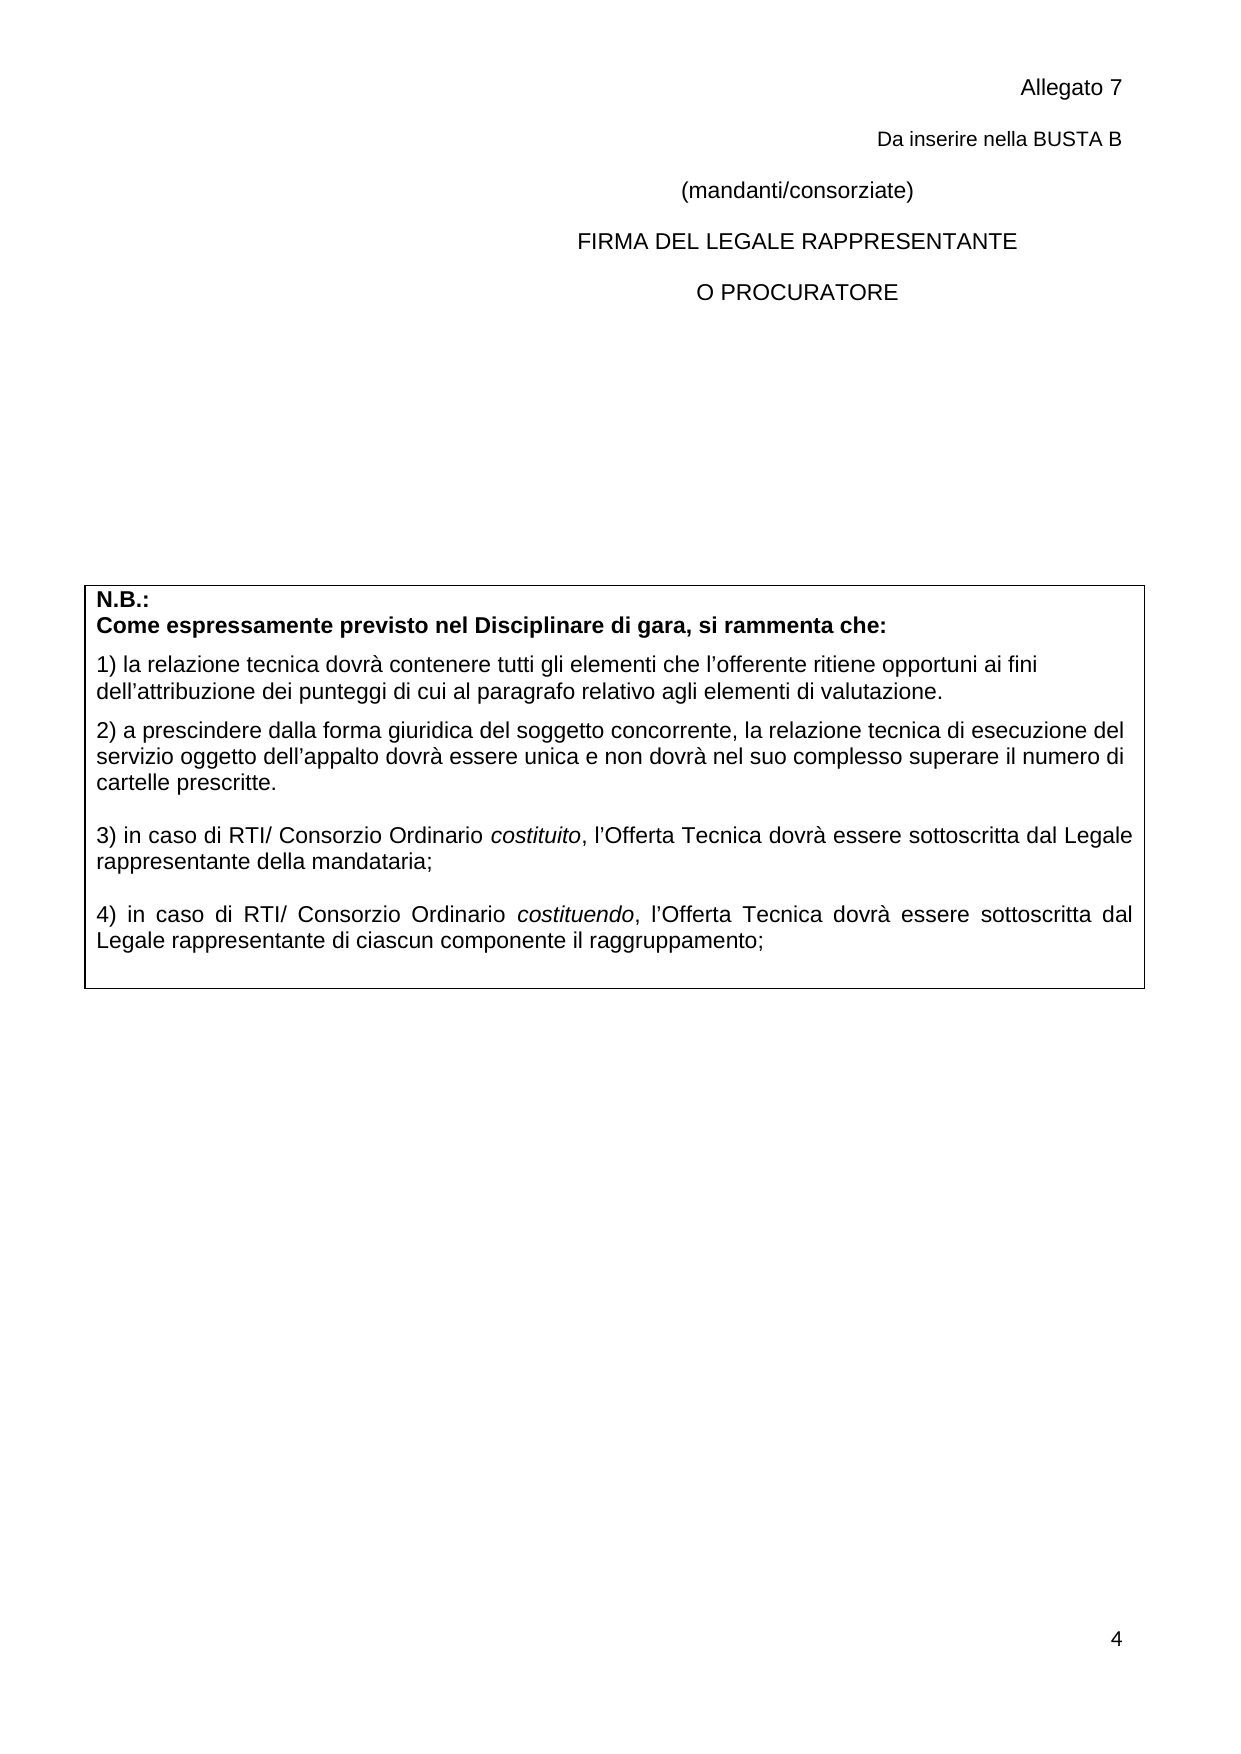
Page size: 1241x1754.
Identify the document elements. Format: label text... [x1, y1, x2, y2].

text (mandanti/consorziate) [472, 177, 1122, 203]
text O PROCURATORE [472, 279, 1122, 305]
text FIRMA DEL LEGALE RAPPRESENTANTE [472, 228, 1122, 254]
table_header N.B.: Come espressamente previsto nel Disciplinare di gara, si rammenta che: 1) la relazione tecnica dovrà contenere tutti gli elementi che l’offerente ritiene opportuni ai fini dell’attribuzione dei punteggi di cui al paragrafo relativo agli elementi di valutazione. 2) a prescindere dalla forma giuridica del soggetto concorrente, la relazione tecnica di esecuzione del servizio oggetto dell’appalto dovrà essere unica e non dovrà nel suo complesso superare il numero di cartelle prescritte. 3) in caso di RTI/ Consorzio Ordinario costituito, l’Offerta Tecnica dovrà essere sottoscritta dal Legale rappresentante della mandataria; 4) in caso di RTI/ Consorzio Ordinario costituendo, l’Offerta Tecnica dovrà essere sottoscritta dal Legale rappresentante di ciascun componente il raggruppamento; [86, 586, 1144, 988]
